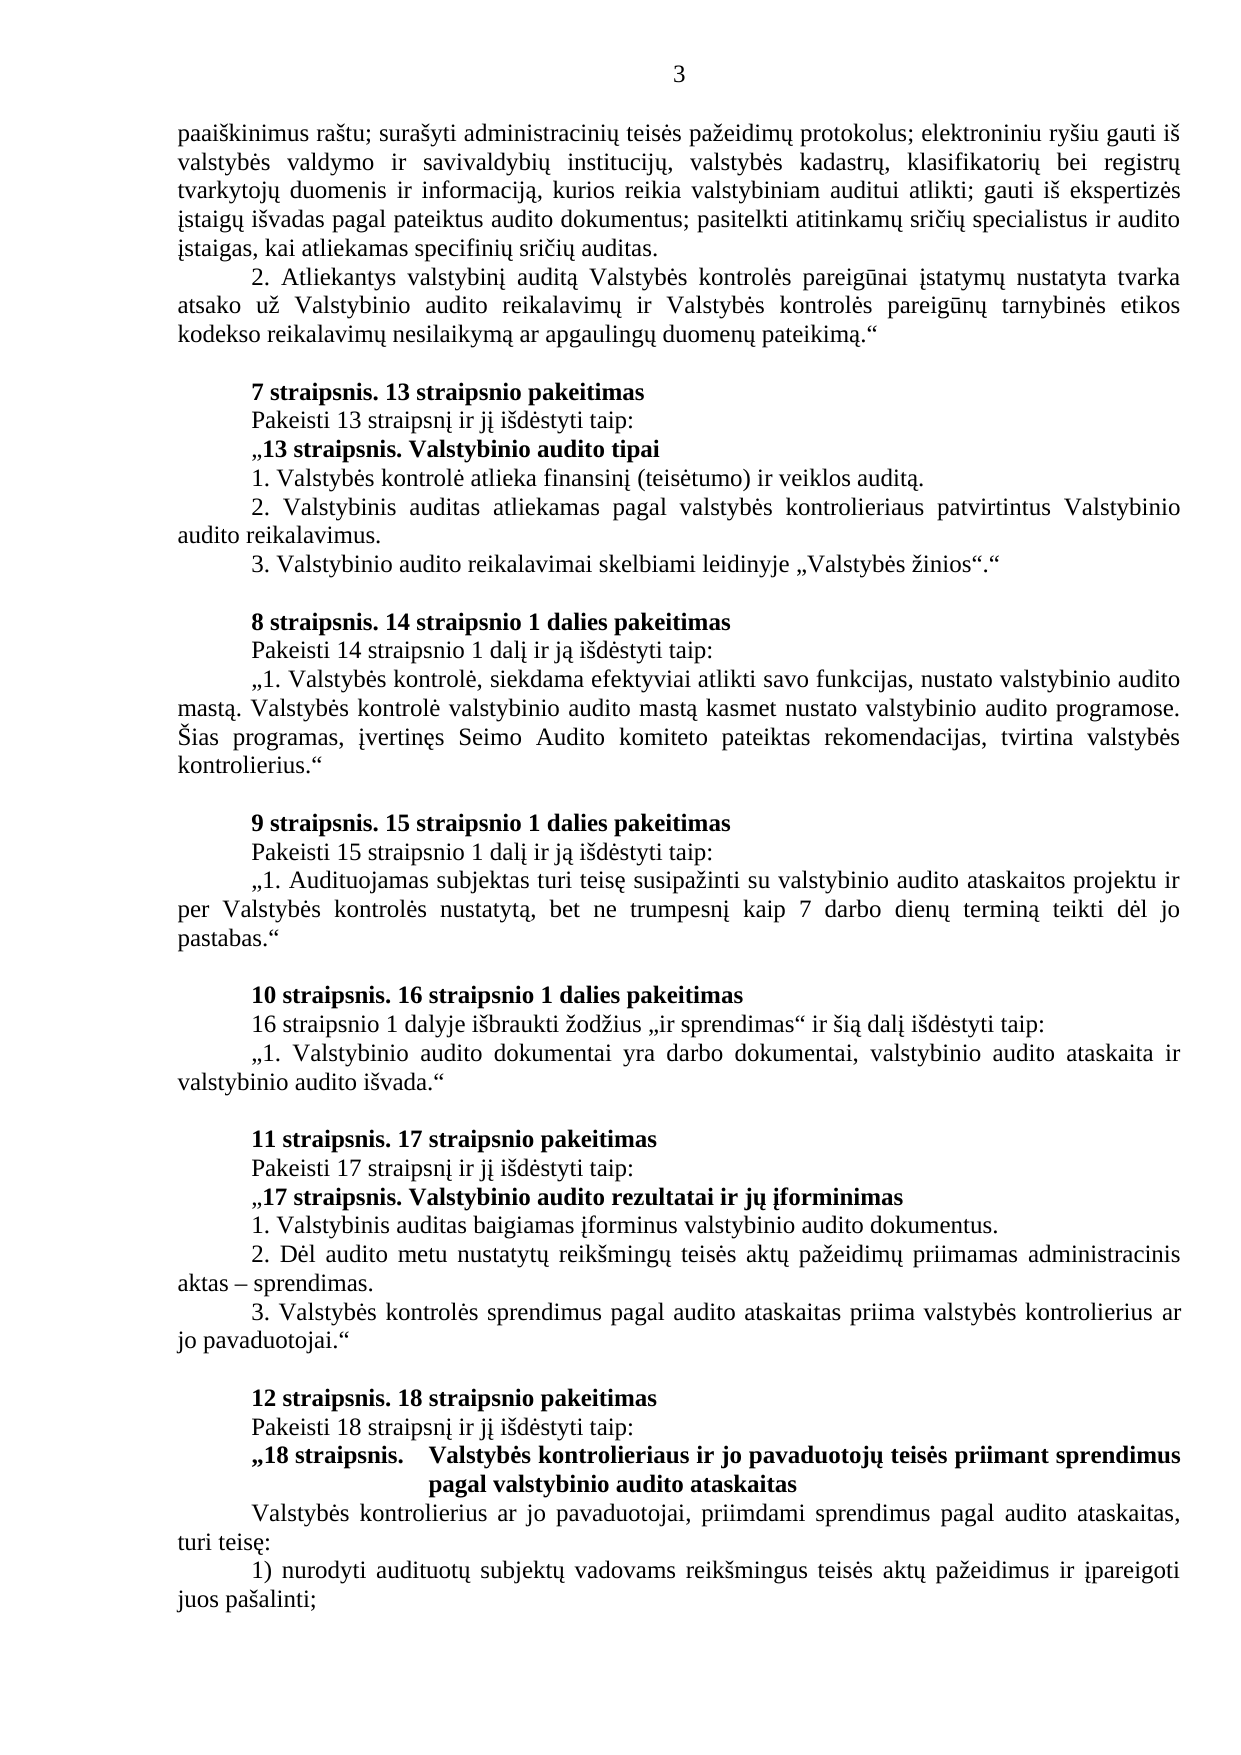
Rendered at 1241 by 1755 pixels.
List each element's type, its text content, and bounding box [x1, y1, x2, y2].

text 16 straipsnio 1 dalyje išbraukti žodžius „ir sprendimas“ ir šią dalį išdėstyti taip: [177, 1009, 1181, 1038]
text 3. Valstybės kontrolės sprendimus pagal audito ataskaitas priima valstybės kontrolierius ar jo pavaduotojai.“ [177, 1297, 1181, 1354]
text 2. Atliekantys valstybinį auditą Valstybės kontrolės pareigūnai įstatymų nustatyta tvarka atsako už Valstybinio audito reikalavimų ir Valstybės kontrolės pareigūnų tarnybinės etikos kodekso reikalavimų nesilaikymą ar apgaulingų duomenų pateikimą.“ [177, 262, 1181, 348]
text Pakeisti 17 straipsnį ir jį išdėstyti taip: [177, 1153, 1181, 1182]
text Pakeisti 13 straipsnį ir jį išdėstyti taip: [177, 406, 1181, 434]
text Pakeisti 14 straipsnio 1 dalį ir ją išdėstyti taip: [177, 636, 1181, 664]
text „1. Audituojamas subjektas turi teisę susipažinti su valstybinio audito ataskaitos projektu ir per Valstybės kontrolės nustatytą, bet ne trumpesnį kaip 7 darbo dienų terminą teikti dėl jo pastabas.“ [177, 866, 1181, 952]
text 8 straipsnis. 14 straipsnio 1 dalies pakeitimas [177, 607, 1181, 636]
text Valstybės kontrolierius ar jo pavaduotojai, priimdami sprendimus pagal audito ataskaitas, turi teisę: [177, 1498, 1181, 1556]
text 2. Valstybinis auditas atliekamas pagal valstybės kontrolieriaus patvirtintus Valstybinio audito reikalavimus. [177, 492, 1181, 549]
text Pakeisti 15 straipsnio 1 dalį ir ją išdėstyti taip: [177, 837, 1181, 866]
text „1. Valstybinio audito dokumentai yra darbo dokumentai, valstybinio audito ataskaita ir valstybinio audito išvada.“ [177, 1038, 1181, 1096]
text 2. Dėl audito metu nustatytų reikšmingų teisės aktų pažeidimų priimamas administracinis aktas – sprendimas. [177, 1239, 1181, 1297]
text „13 straipsnis. Valstybinio audito tipai [177, 434, 1181, 463]
text 1. Valstybinis auditas baigiamas įforminus valstybinio audito dokumentus. [177, 1211, 1181, 1239]
text 10 straipsnis. 16 straipsnio 1 dalies pakeitimas [177, 981, 1181, 1009]
text Pakeisti 18 straipsnį ir jį išdėstyti taip: [177, 1412, 1181, 1441]
text „18 straipsnis. Valstybės kontrolieriaus ir jo pavaduotojų teisės priimant sprendimus pagal valstybinio audito ataskaitas [251, 1441, 1181, 1498]
text 12 straipsnis. 18 straipsnio pakeitimas [177, 1383, 1181, 1412]
text 1) nurodyti audituotų subjektų vadovams reikšmingus teisės aktų pažeidimus ir įpareigoti juos pašalinti; [177, 1556, 1181, 1613]
text 3. Valstybinio audito reikalavimai skelbiami leidinyje „Valstybės žinios“.“ [177, 549, 1181, 578]
text 11 straipsnis. 17 straipsnio pakeitimas [177, 1124, 1181, 1153]
text 9 straipsnis. 15 straipsnio 1 dalies pakeitimas [177, 808, 1181, 837]
text „17 straipsnis. Valstybinio audito rezultatai ir jų įforminimas [177, 1182, 1181, 1211]
text „1. Valstybės kontrolė, siekdama efektyviai atlikti savo funkcijas, nustato valstybinio audito mastą. Valstybės kontrolė valstybinio audito mastą kasmet nustato valstybinio audito programose. Šias programas, įvertinęs Seimo Audito komiteto pateiktas rekomendacijas, tvirtina valstybės kontrolierius.“ [177, 664, 1181, 779]
text paaiškinimus raštu; surašyti administracinių teisės pažeidimų protokolus; elektroniniu ryšiu gauti iš valstybės valdymo ir savivaldybių institucijų, valstybės kadastrų, klasifikatorių bei registrų tvarkytojų duomenis ir informaciją, kurios reikia valstybiniam auditui atlikti; gauti iš ekspertizės įstaigų išvadas pagal pateiktus audito dokumentus; pasitelkti atitinkamų sričių specialistus ir audito įstaigas, kai atliekamas specifinių sričių auditas. [177, 118, 1181, 262]
text 7 straipsnis. 13 straipsnio pakeitimas [177, 377, 1181, 406]
text 1. Valstybės kontrolė atlieka finansinį (teisėtumo) ir veiklos auditą. [177, 463, 1181, 492]
